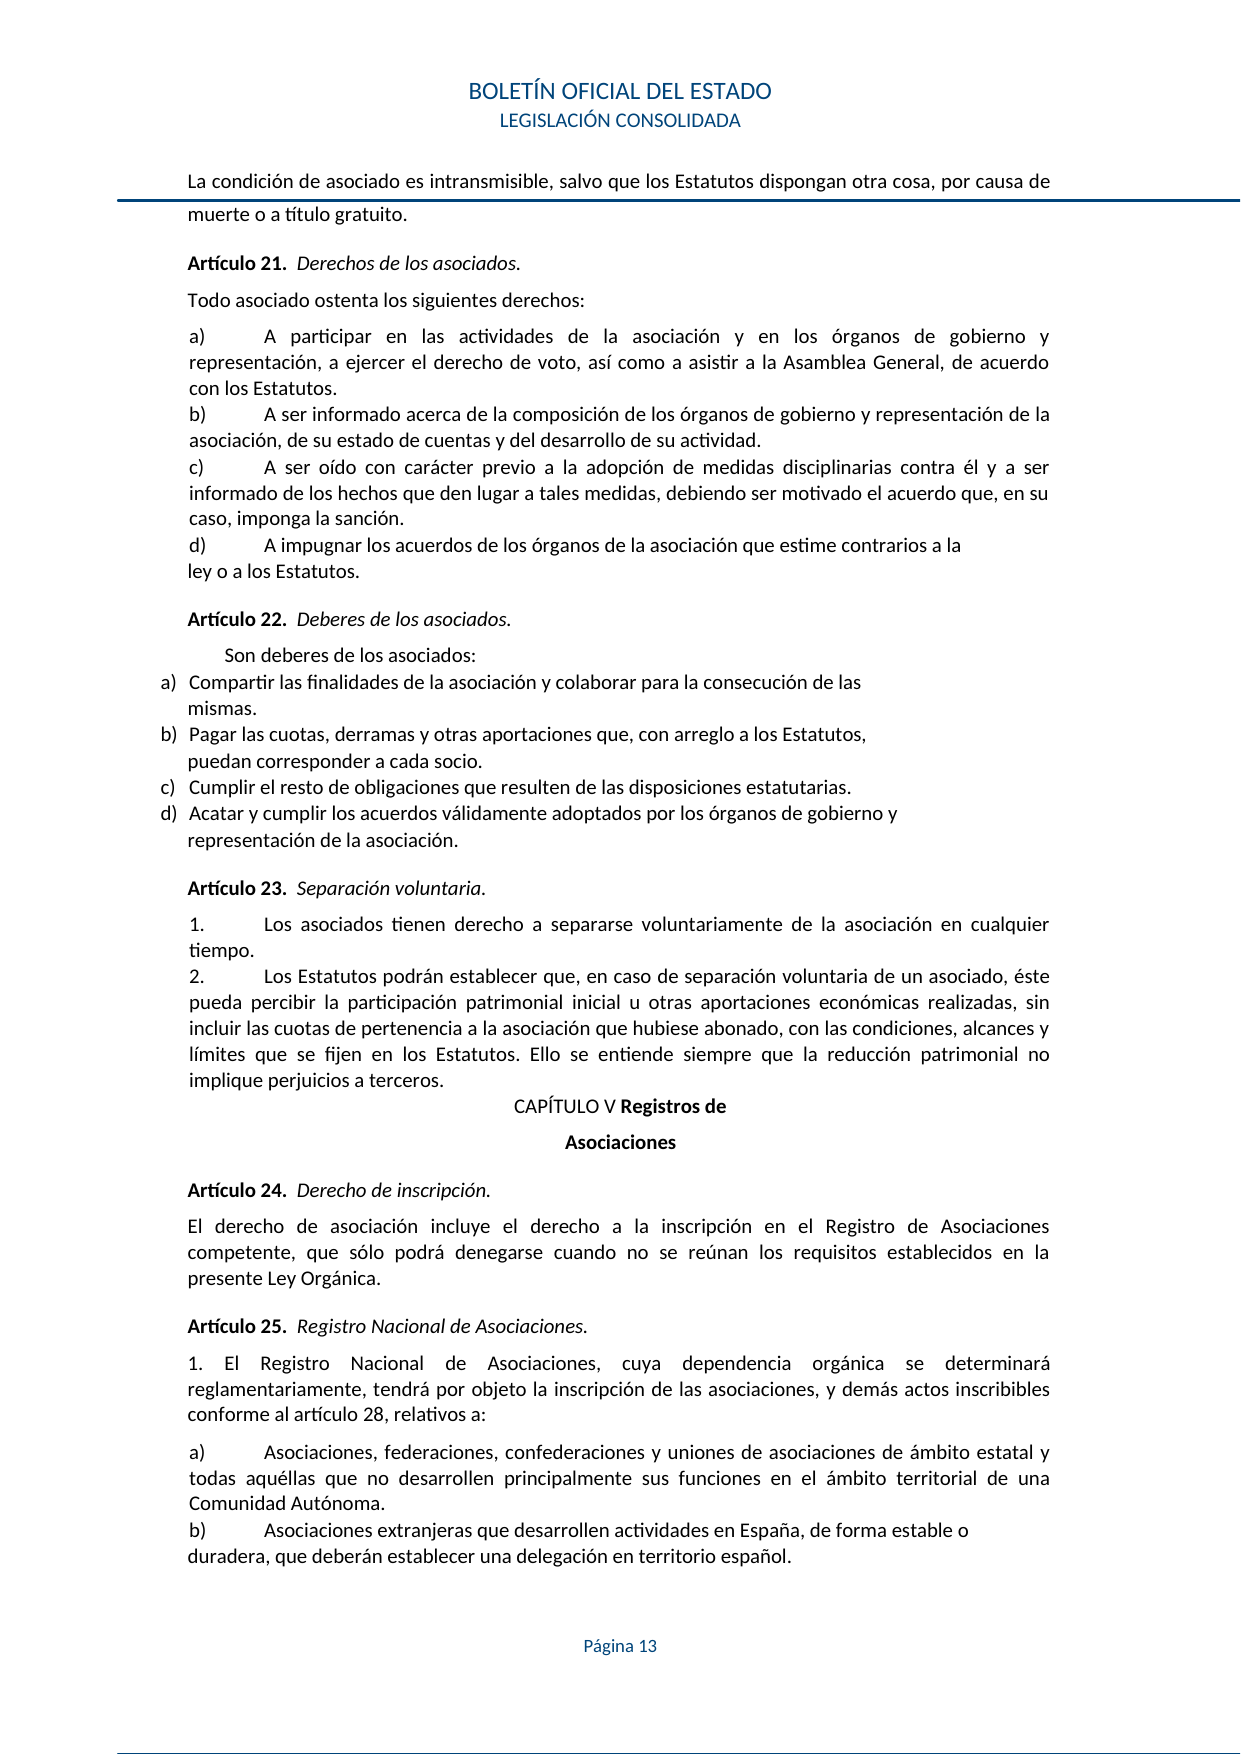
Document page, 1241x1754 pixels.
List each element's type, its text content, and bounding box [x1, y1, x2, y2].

text Artículo 25. Registro Nacional de Asociaciones. [187, 1314, 1051, 1339]
text Todo asociado ostenta los siguientes derechos: [187, 287, 662, 312]
list Los Estatutos podrán establecer que, en caso de separación voluntaria de un asociado, éste pueda percibir la participación patrimonial inicial u otras aportaciones económicas realizadas, sin incluir las cuotas de pertenencia a la asociación que hubiese abonado, con las condiciones, alcances y límites que se fijen en los Estatutos. Ello se entiende siempre que la reducción patrimonial no implique perjuicios a terceros. [189, 963, 1051, 1092]
list Acatar y cumplir los acuerdos válidamente adoptados por los órganos de gobierno y [160, 801, 1051, 826]
list Los asociados tienen derecho a separarse voluntariamente de la asociación en cualquier tiempo. [189, 911, 1051, 962]
list Compartir las finalidades de la asociación y colaborar para la consecución de las [160, 669, 1051, 694]
text duradera, que deberán establecer una delegación en territorio español. [187, 1543, 1051, 1569]
text Artículo 22. Deberes de los asociados. [187, 606, 1051, 632]
text 1. El Registro Nacional de Asociaciones, cuya dependencia orgánica se determinará reglamentariamente, tendrá por objeto la inscripción de las asociaciones, y demás actos inscribibles conforme al artículo 28, relativos a: [187, 1350, 1051, 1427]
text Artículo 24. Derecho de inscripción. [187, 1177, 1051, 1203]
list A impugnar los acuerdos de los órganos de la asociación que estime contrarios a la [189, 532, 1051, 557]
list A ser oído con carácter previo a la adopción de medidas disciplinarias contra él y a ser informado de los hechos que den lugar a tales medidas, debiendo ser motivado el acuerdo que, en su caso, imponga la sanción. [189, 454, 1051, 531]
list Cumplir el resto de obligaciones que resulten de las disposiciones estatutarias. [160, 774, 1051, 800]
text Artículo 23. Separación voluntaria. [187, 875, 1051, 900]
text representación de la asociación. [187, 827, 1051, 852]
list A ser informado acerca de la composición de los órganos de gobierno y representación de la asociación, de su estado de cuentas y del desarrollo de su actividad. [189, 402, 1051, 453]
text puedan corresponder a cada socio. [187, 748, 1051, 773]
list Asociaciones extranjeras que desarrollen actividades en España, de forma estable o [189, 1517, 1051, 1542]
text Artículo 21. Derechos de los asociados. [187, 250, 662, 276]
text mismas. [187, 695, 1051, 721]
text Son deberes de los asociados: [224, 642, 1051, 668]
list Pagar las cuotas, derramas y otras aportaciones que, con arreglo a los Estatutos, [160, 722, 1051, 747]
text ley o a los Estatutos. [187, 558, 1051, 584]
list A participar en las actividades de la asociación y en los órganos de gobierno y representación, a ejercer el derecho de voto, así como a asistir a la Asamblea General, de acuerdo con los Estatutos. [189, 324, 1051, 401]
text muerte o a título gratuito. [187, 202, 1051, 227]
text La condición de asociado es intransmisible, salvo que los Estatutos dispongan otra cosa, por causa de [187, 168, 1051, 199]
text El derecho de asociación incluye el derecho a la inscripción en el Registro de Asociaciones competente, que sólo podrá denegarse cuando no se reúnan los requisitos establecidos en la presente Ley Orgánica. [187, 1214, 1051, 1291]
text CAPÍTULO V Registros de Asociaciones [487, 1093, 753, 1155]
list Asociaciones, federaciones, confederaciones y uniones de asociaciones de ámbito estatal y todas aquéllas que no desarrollen principalmente sus funciones en el ámbito territorial de una Comunidad Autónoma. [189, 1439, 1051, 1516]
